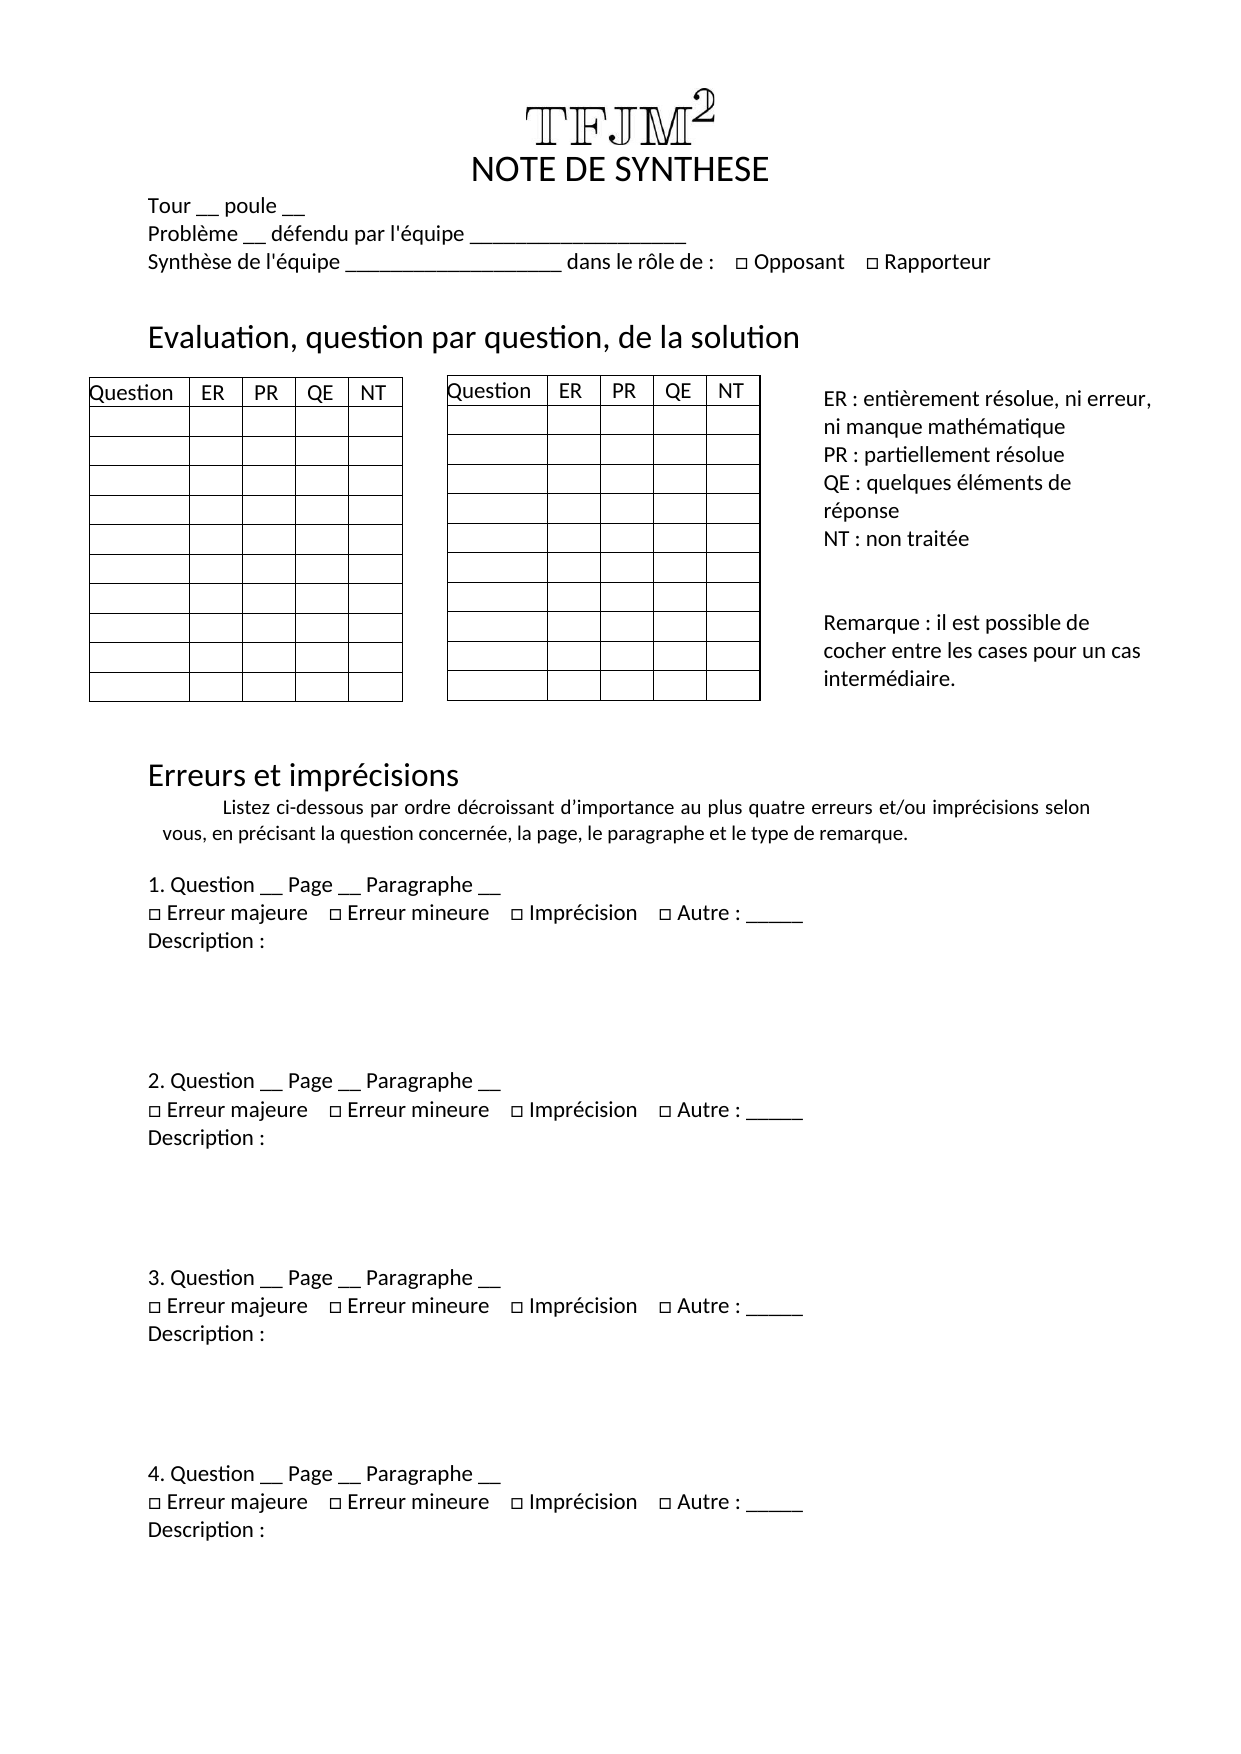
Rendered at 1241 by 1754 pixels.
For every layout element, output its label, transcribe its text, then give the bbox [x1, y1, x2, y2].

text NT : non traitée [823, 524, 1152, 552]
text PR [254, 378, 284, 382]
text Description : [148, 1123, 1093, 1151]
text 4. Question __ Page __ Paragraphe __ [148, 1459, 1093, 1487]
text □ Erreur majeure □ Erreur mineure □ Imprécision □ Autre : _____ [148, 1095, 1093, 1123]
text QE [665, 376, 695, 380]
text ER : entièrement résolue, ni erreur, ni manque mathématique [823, 384, 1152, 440]
text □ Erreur majeure □ Erreur mineure □ Imprécision □ Autre : _____ [148, 1291, 1093, 1319]
text Erreurs et imprécisions [148, 753, 1093, 794]
text □ Erreur majeure □ Erreur mineure □ Imprécision □ Autre : _____ [148, 1487, 1093, 1515]
text ER [201, 378, 231, 382]
text Evaluation, question par question, de la solution [148, 316, 1093, 356]
text PR [612, 376, 642, 380]
text Description : [148, 1319, 1093, 1347]
text 3. Question __ Page __ Paragraphe __ [148, 1263, 1093, 1291]
text 1. Question __ Page __ Paragraphe __ [148, 871, 1093, 898]
text Synthèse de l'équipe ___________________ dans le rôle de : □ Opposant □ Rapporteur [148, 247, 1093, 275]
text Description : [148, 927, 1093, 954]
text ER [558, 376, 589, 380]
text Remarque : il est possible de cocher entre les cases pour un cas intermédiaire. [823, 608, 1152, 692]
text 2. Question __ Page __ Paragraphe __ [148, 1067, 1093, 1095]
text □ Erreur majeure □ Erreur mineure □ Imprécision □ Autre : _____ [148, 898, 1093, 927]
text Description : [148, 1515, 1093, 1543]
text Listez ci-dessous par ordre décroissant d’importance au plus quatre erreurs et/ou imprécisions selon vous, en précisant la question concernée, la page, le paragraphe et le type de remarque. [162, 794, 1093, 845]
text PR : partiellement résolue [823, 440, 1152, 468]
text QE : quelques éléments de réponse [823, 468, 1152, 524]
text Tour __ poule __ [148, 191, 1093, 219]
text QE [307, 378, 338, 382]
text NT [718, 376, 749, 380]
text Question [448, 376, 536, 380]
text Problème __ défendu par l'équipe ___________________ [148, 219, 1093, 247]
text NOTE DE SYNTHESE [148, 145, 1093, 191]
text Question [90, 378, 178, 382]
picture [526, 88, 715, 145]
text NT [360, 378, 391, 382]
